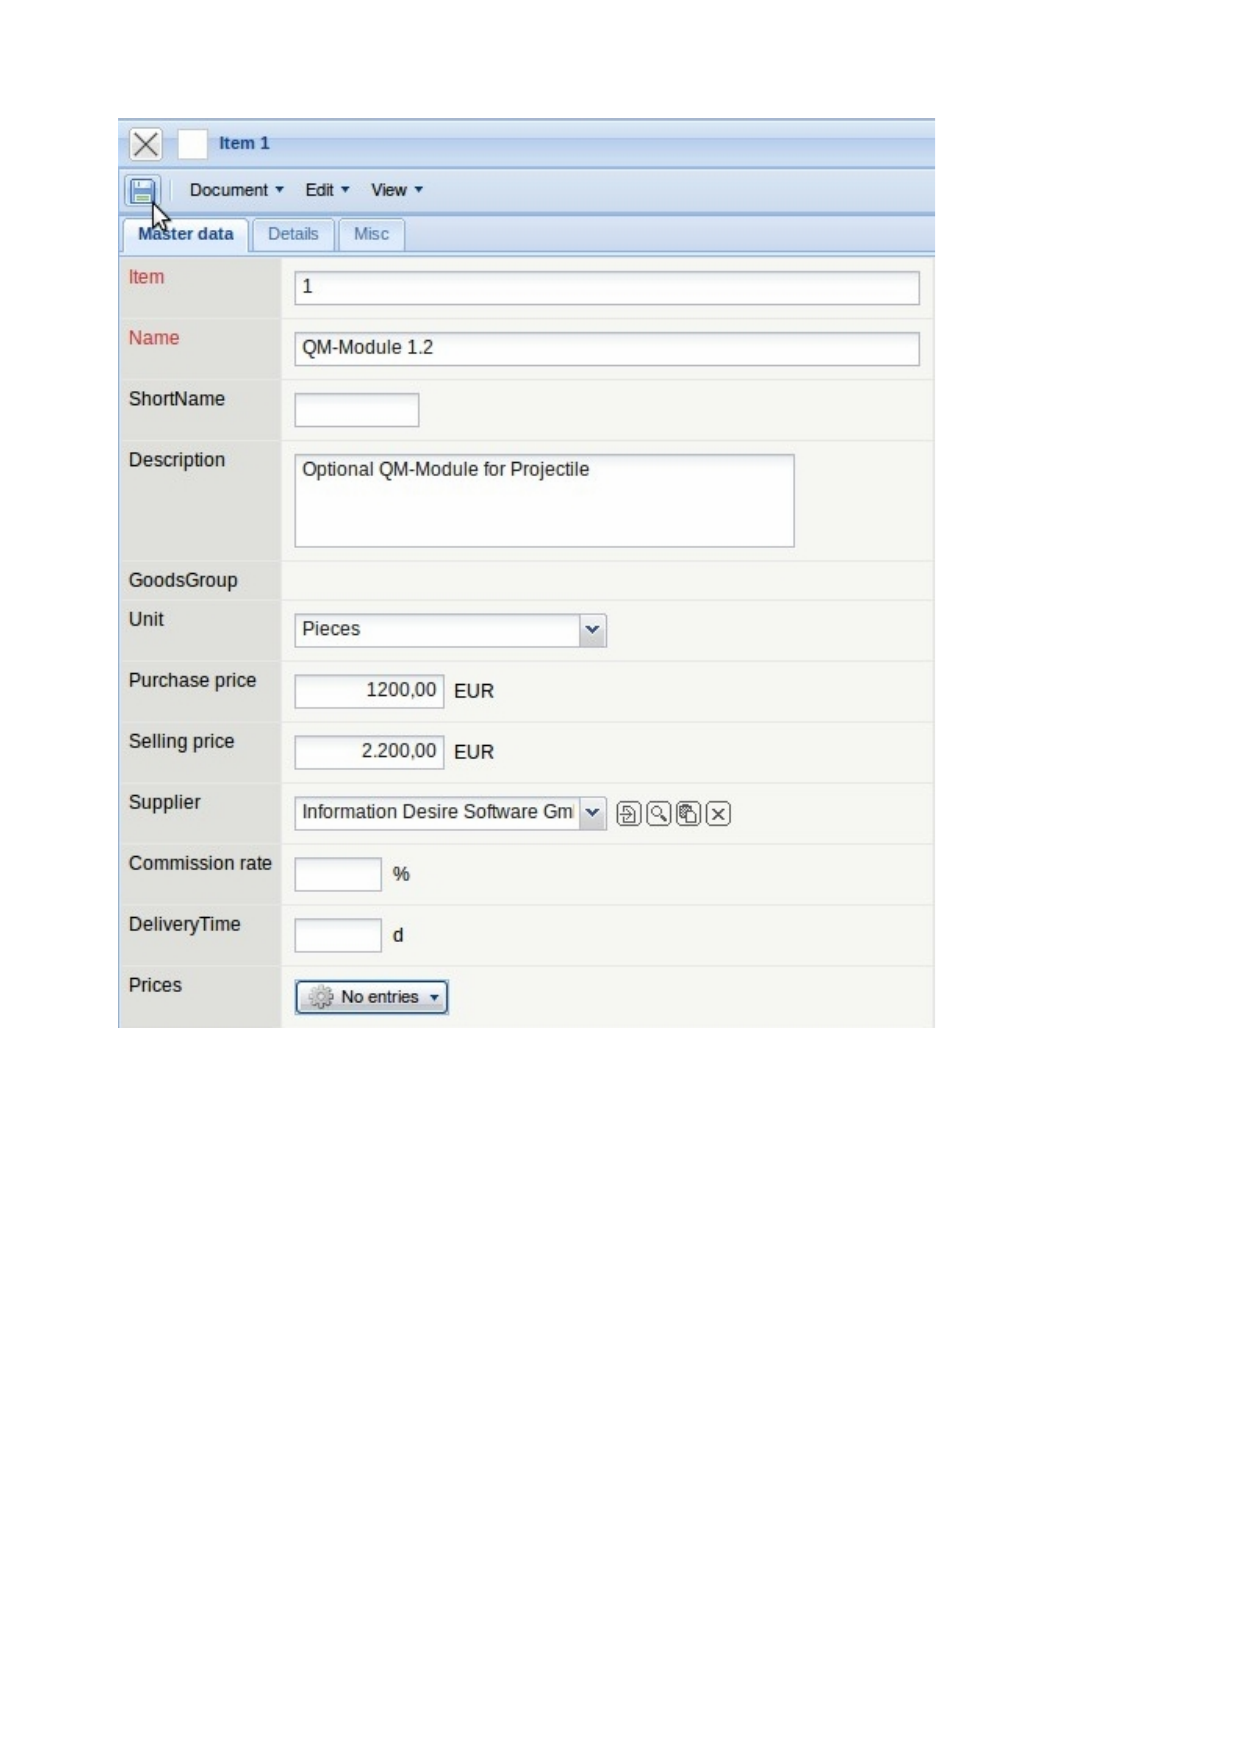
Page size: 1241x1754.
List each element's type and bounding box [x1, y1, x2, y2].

picture [118, 118, 936, 1028]
